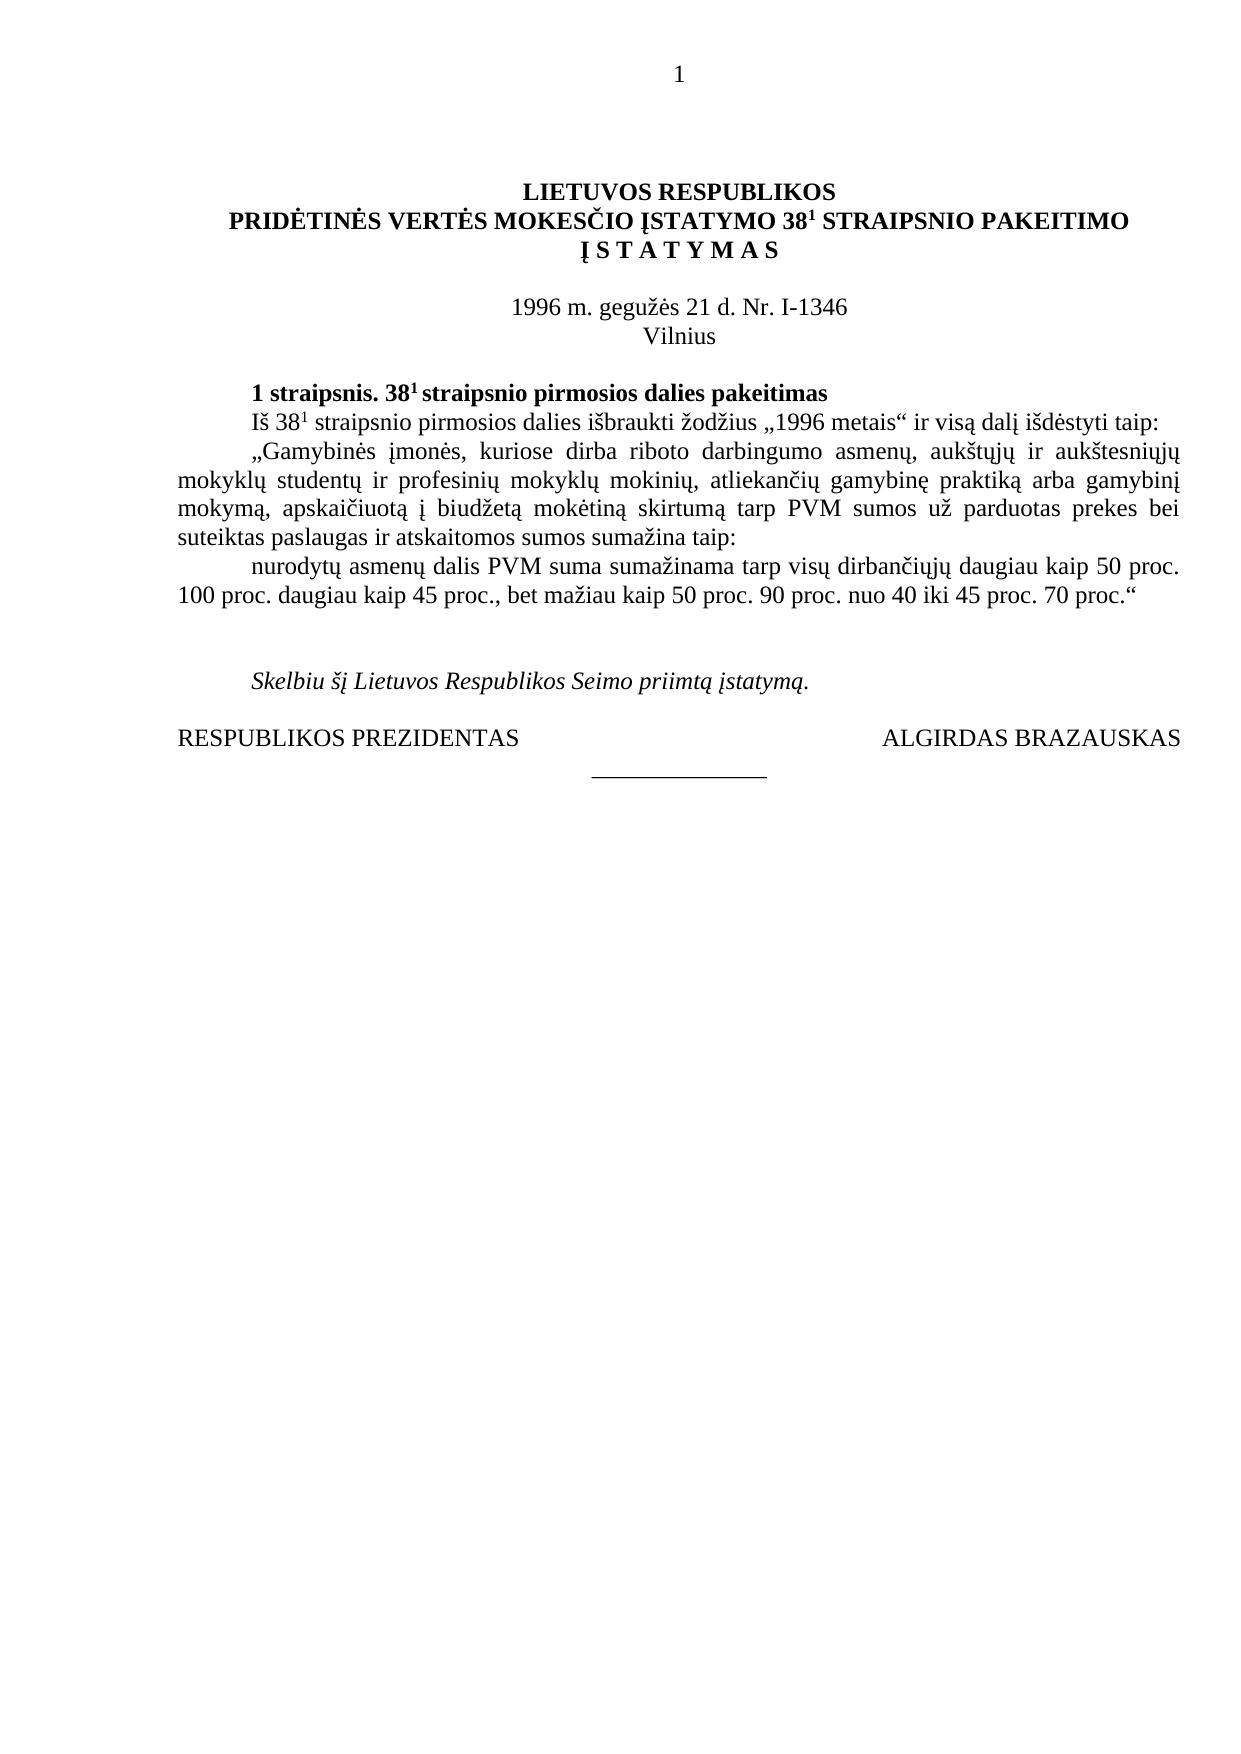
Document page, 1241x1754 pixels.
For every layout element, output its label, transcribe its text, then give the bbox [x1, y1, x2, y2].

text 1 straipsnis. 381 straipsnio pirmosios dalies pakeitimas [177, 378, 1181, 407]
text Į S T A T Y M A S [177, 235, 1181, 263]
text nurodytų asmenų dalis PVM suma sumažinama tarp visų dirbančiųjų daugiau kaip 50 proc. 100 proc. daugiau kaip 45 proc., bet mažiau kaip 50 proc. 90 proc. nuo 40 iki 45 proc. 70 proc.“ [177, 551, 1181, 608]
text LIETUVOS RESPUBLIKOS [177, 177, 1181, 206]
text „Gamybinės įmonės, kuriose dirba riboto darbingumo asmenų, aukštųjų ir aukštesniųjų mokyklų studentų ir profesinių mokyklų mokinių, atliekančių gamybinę praktiką arba gamybinį mokymą, apskaičiuotą į biudžetą mokėtiną skirtumą tarp PVM sumos už parduotas prekes bei suteiktas paslaugas ir atskaitomos sumos sumažina taip: [177, 436, 1181, 551]
text PRIDĖTINĖS VERTĖS MOKESČIO ĮSTATYMO 381 STRAIPSNIO PAKEITIMO [177, 206, 1181, 235]
text RESPUBLIKOS PREZIDENTAS ALGIRDAS BRAZAUSKAS [177, 723, 1181, 752]
text Skelbiu šį Lietuvos Respublikos Seimo priimtą įstatymą. [177, 666, 1181, 695]
text Iš 381 straipsnio pirmosios dalies išbraukti žodžius „1996 metais“ ir visą dalį išdėstyti taip: [177, 407, 1181, 436]
text Vilnius [177, 321, 1181, 350]
text ______________ [177, 752, 1181, 781]
text 1996 m. gegužės 21 d. Nr. I-1346 [177, 292, 1181, 321]
